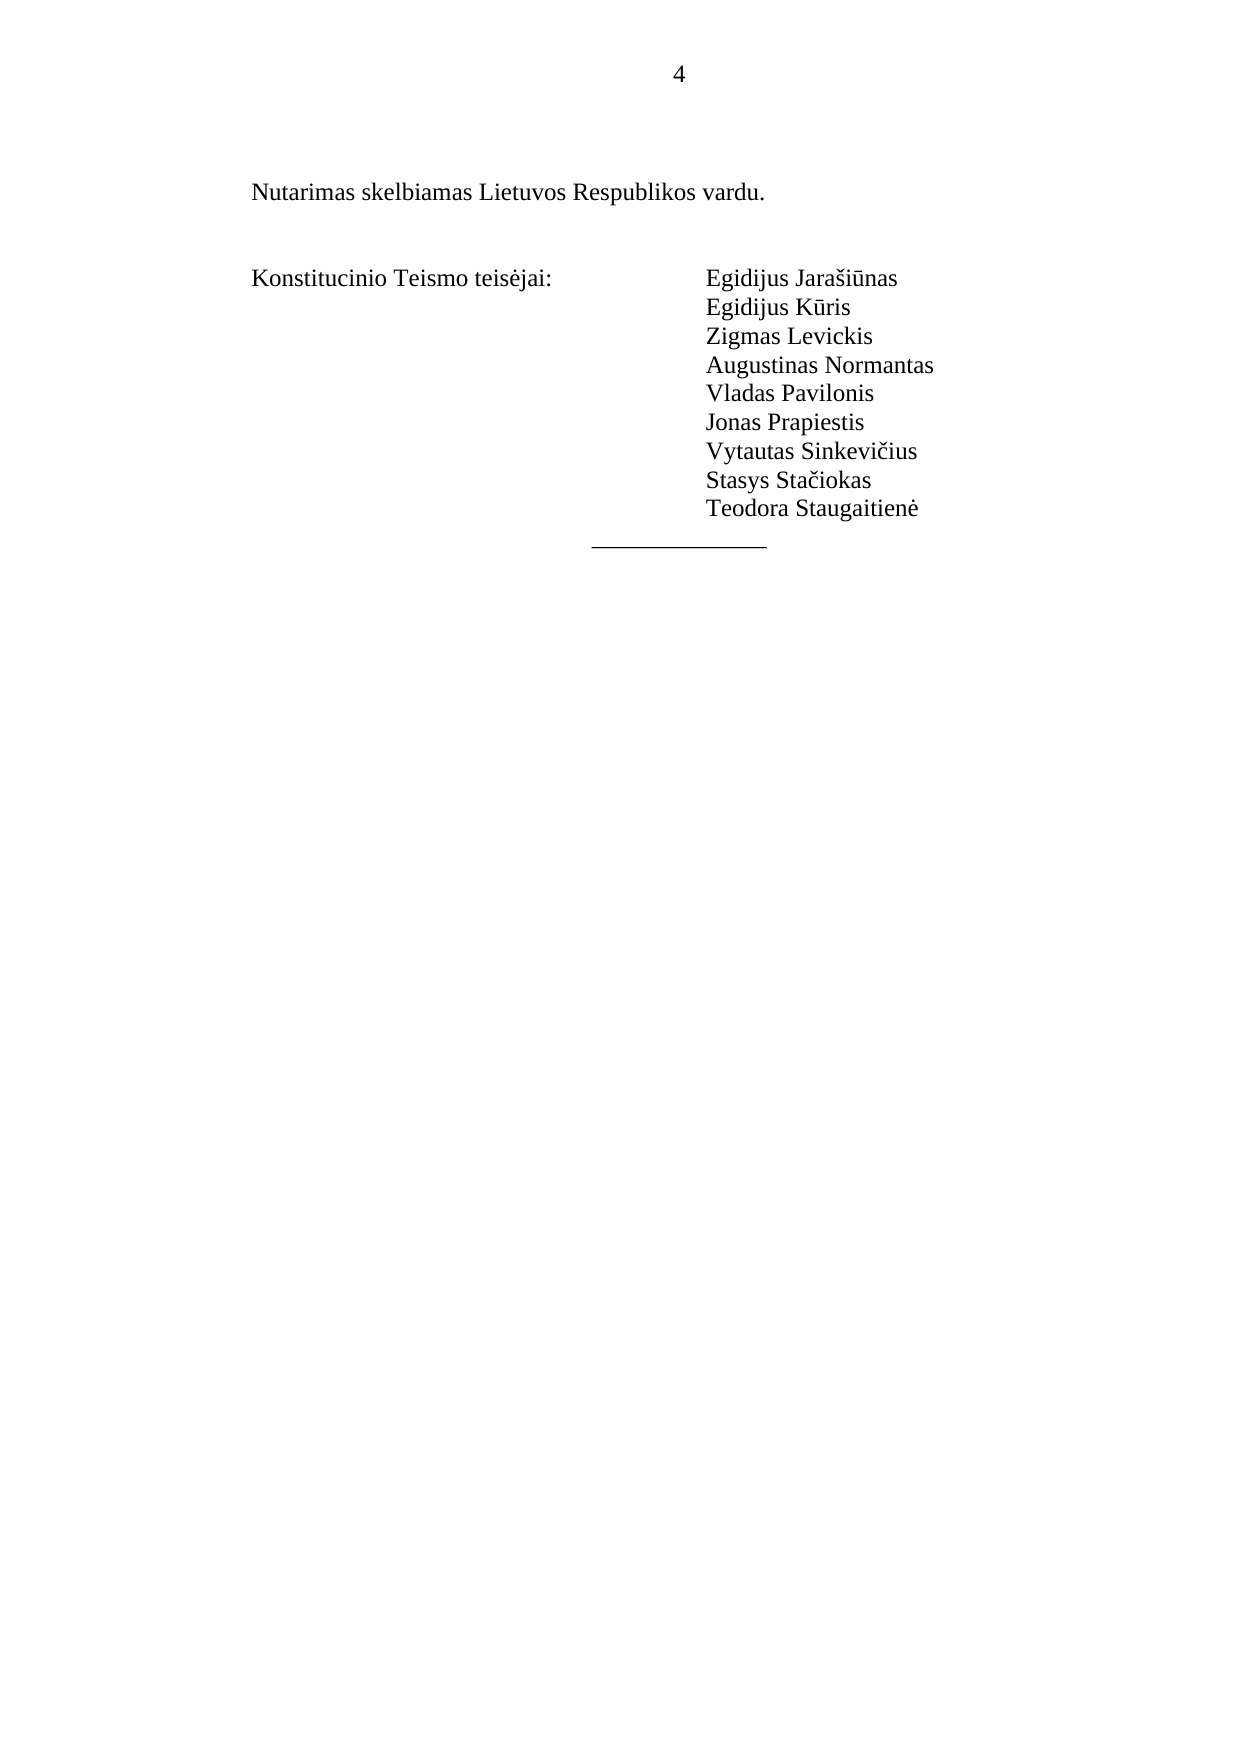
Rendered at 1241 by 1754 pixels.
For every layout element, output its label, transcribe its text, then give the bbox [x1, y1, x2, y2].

text Nutarimas skelbiamas Lietuvos Respublikos vardu. [177, 177, 1181, 206]
text Augustinas Normantas [177, 350, 1181, 378]
text Konstitucinio Teismo teisėjai: Egidijus Jarašiūnas [177, 263, 1181, 292]
text Teodora Staugaitienė [177, 493, 1181, 522]
text Stasys Stačiokas [177, 465, 1181, 493]
text Egidijus Kūris [177, 292, 1181, 321]
text Vytautas Sinkevičius [177, 436, 1181, 465]
text Zigmas Levickis [177, 321, 1181, 350]
text ______________ [177, 522, 1181, 551]
text Vladas Pavilonis [177, 378, 1181, 407]
text Jonas Prapiestis [177, 407, 1181, 436]
